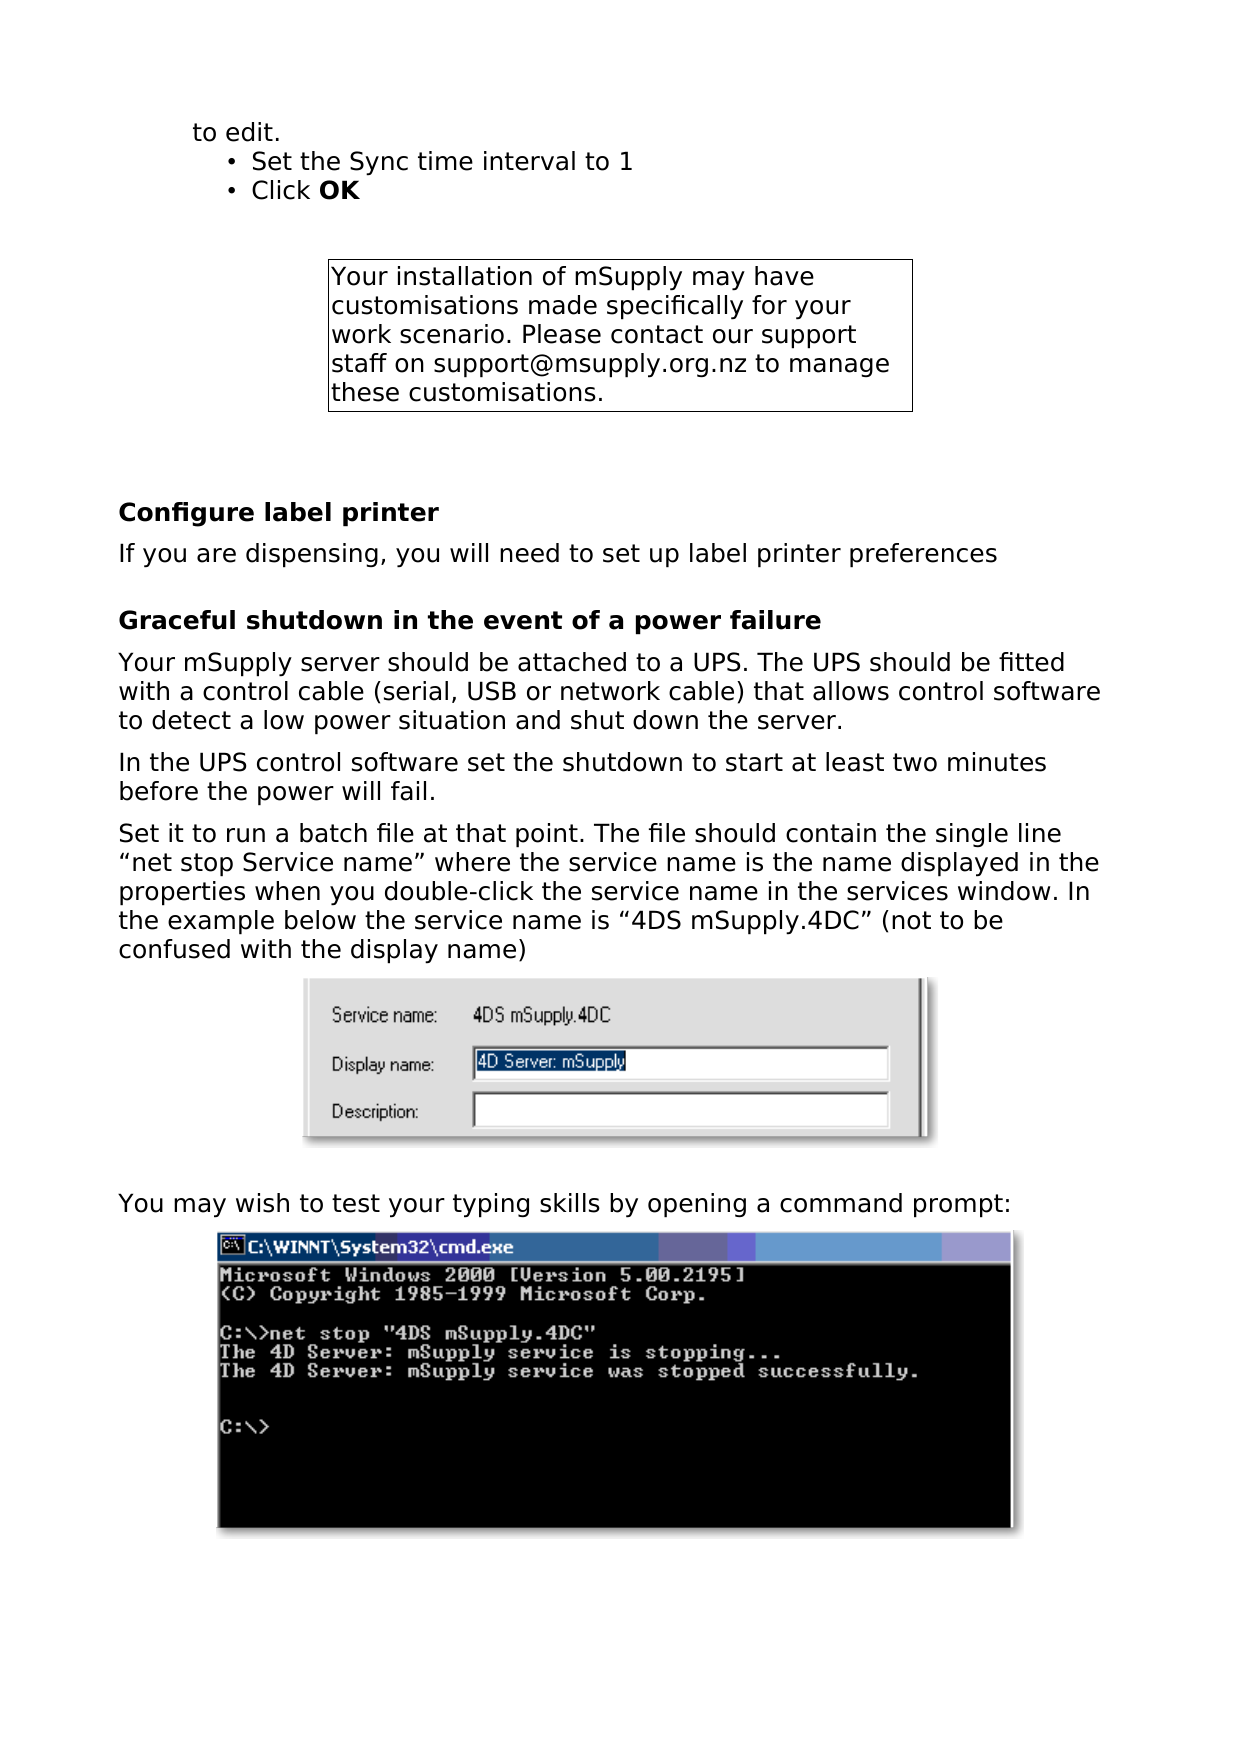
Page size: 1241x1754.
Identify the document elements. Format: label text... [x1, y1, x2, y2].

table_header Your installation of mSupply may have customisations made specifically for your work scenario. Please contact our support staff on support@msupply.org.nz to manage these customisations. [329, 260, 912, 411]
text You may wish to test your typing skills by opening a command prompt: [118, 1189, 1122, 1218]
list Click OK [236, 176, 1122, 206]
text If you are dispensing, you will need to set up label printer preferences [118, 540, 1122, 569]
subtitle Configure label printer [118, 498, 1122, 527]
picture [302, 977, 939, 1148]
text Set it to run a batch file at that point. The file should contain the single line “net stop Service name” where the service name is the name displayed in the properties when you double-click the service name in the services window. In the example below the service name is “4DS mSupply.4DC” (not to be confused with the display name) [118, 819, 1122, 965]
subtitle Graceful shutdown in the event of a power failure [118, 606, 1122, 636]
text In the UPS control software set the shutdown to start at least two minutes before the power will fail. [118, 748, 1122, 806]
list Set the Sync time interval to 1 [236, 147, 1122, 176]
text Your mSupply server should be attached to a UPS. The UPS should be fitted with a control cable (serial, USB or network cable) that allows control software to detect a low power situation and shut down the server. [118, 648, 1122, 736]
list to edit. [177, 118, 1122, 147]
picture [216, 1230, 1024, 1539]
